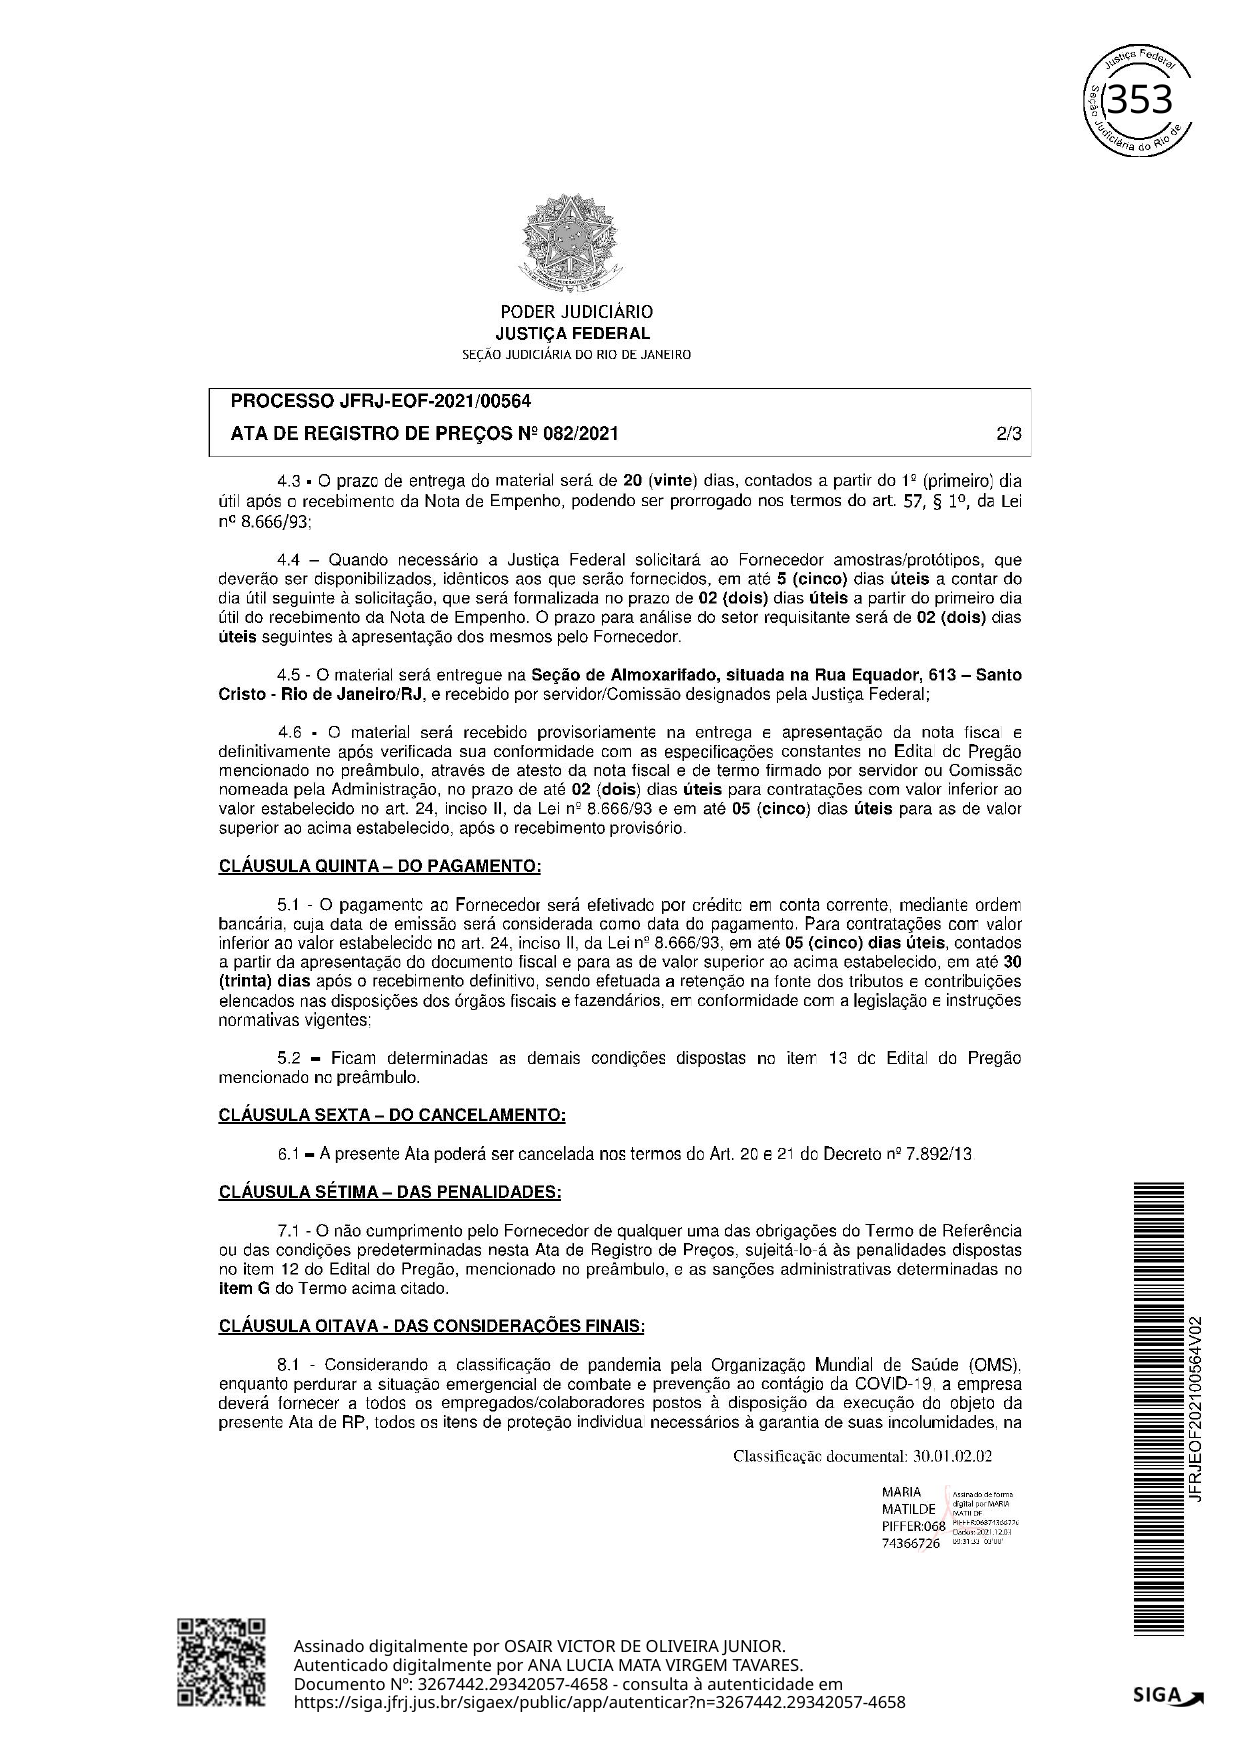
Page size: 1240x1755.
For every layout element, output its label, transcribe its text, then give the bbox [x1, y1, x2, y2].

text Assinado digitalmente por OSAIR VICTOR DE OLIVEIRA JUNIOR. [293, 1638, 954, 1656]
text Documento Nº: 3267442.29342057-4658 - consulta à autenticidade em [293, 1675, 954, 1694]
text 353 [1106, 78, 1231, 122]
text https://siga.jfrj.jus.br/sigaex/public/app/autenticar?n=3267442.29342057-4658 [293, 1694, 954, 1712]
text Autenticado digitalmente por ANA LUCIA MATA VIRGEM TAVARES. [293, 1656, 954, 1675]
